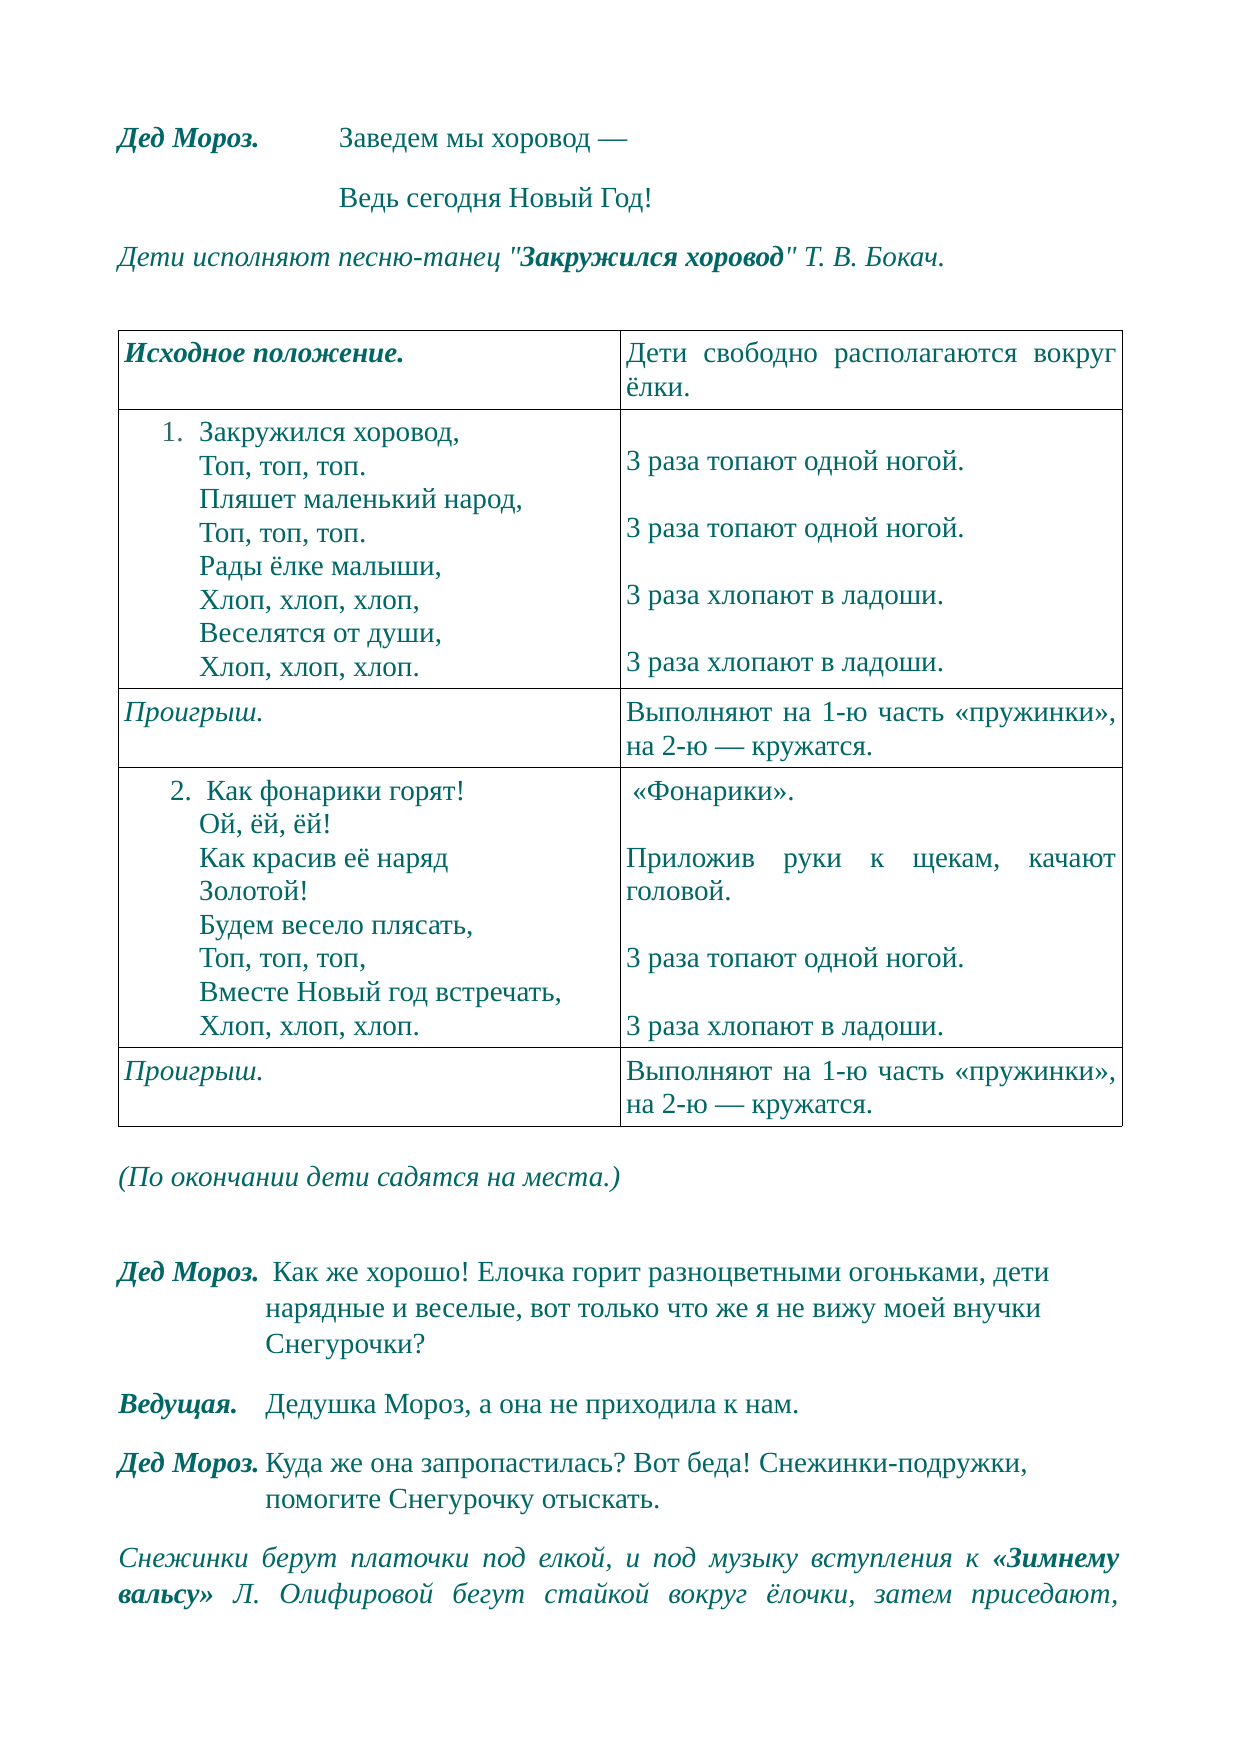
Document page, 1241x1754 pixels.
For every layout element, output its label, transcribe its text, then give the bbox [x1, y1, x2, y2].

table_cell Проигрыш. [119, 689, 620, 767]
text Дед Мороз. Куда же она запропастилась? Вот беда! Снежинки-подружки, помогите Снегурочку отыскать. [118, 1443, 1122, 1514]
table_cell Закружился хоровод, Топ, топ, топ. Пляшет маленький народ, Топ, топ, топ. Рады ёлке малыши, Хлоп, хлоп, хлоп, Веселятся от души, Хлоп, хлоп, хлоп. [119, 410, 620, 688]
table_cell Выполняют на 1-ю часть «пружинки», на 2-ю — кружатся. [621, 689, 1122, 767]
text Дети исполняют песню-танец "Закружился хоровод" Т. В. Бокач. [118, 237, 1122, 273]
text Дед Мороз. Заведем мы хоровод — [118, 118, 1122, 154]
table_cell Проигрыш. [119, 1048, 620, 1126]
table_cell «Фонарики». Приложив руки к щекам, качают головой. 3 раза топают одной ногой. 3 раза хлопают в ладоши. [621, 768, 1122, 1047]
text (По окончании дети садятся на места.) [118, 1159, 1122, 1193]
text Ведущая. Дедушка Мороз, а она не приходила к нам. [118, 1383, 1122, 1419]
table_header Исходное положение. [119, 331, 620, 408]
table_cell 3 раза топают одной ногой. 3 раза топают одной ногой. 3 раза хлопают в ладоши. 3 раза хлопают в ладоши. [621, 410, 1122, 688]
text Снежинки берут платочки под елкой, и под музыку вступления к «Зимнему вальсу» Л. Олифировой бегут стайкой вокруг ёлочки, затем приседают, [118, 1538, 1122, 1610]
text Ведь сегодня Новый Год! [118, 177, 1122, 213]
table_cell Выполняют на 1-ю часть «пружинки», на 2-ю — кружатся. [621, 1048, 1122, 1126]
table_header Дети свободно располагаются вокруг ёлки. [621, 331, 1122, 408]
text Дед Мороз. Как же хорошо! Елочка горит разноцветными огоньками, дети нарядные и веселые, вот только что же я не вижу моей внучки Снегурочки? [118, 1252, 1122, 1360]
table_cell 2. Как фонарики горят! Ой, ёй, ёй! Как красив её наряд Золотой! Будем весело плясать, Топ, топ, топ, Вместе Новый год встречать, Хлоп, хлоп, хлоп. [119, 768, 620, 1047]
